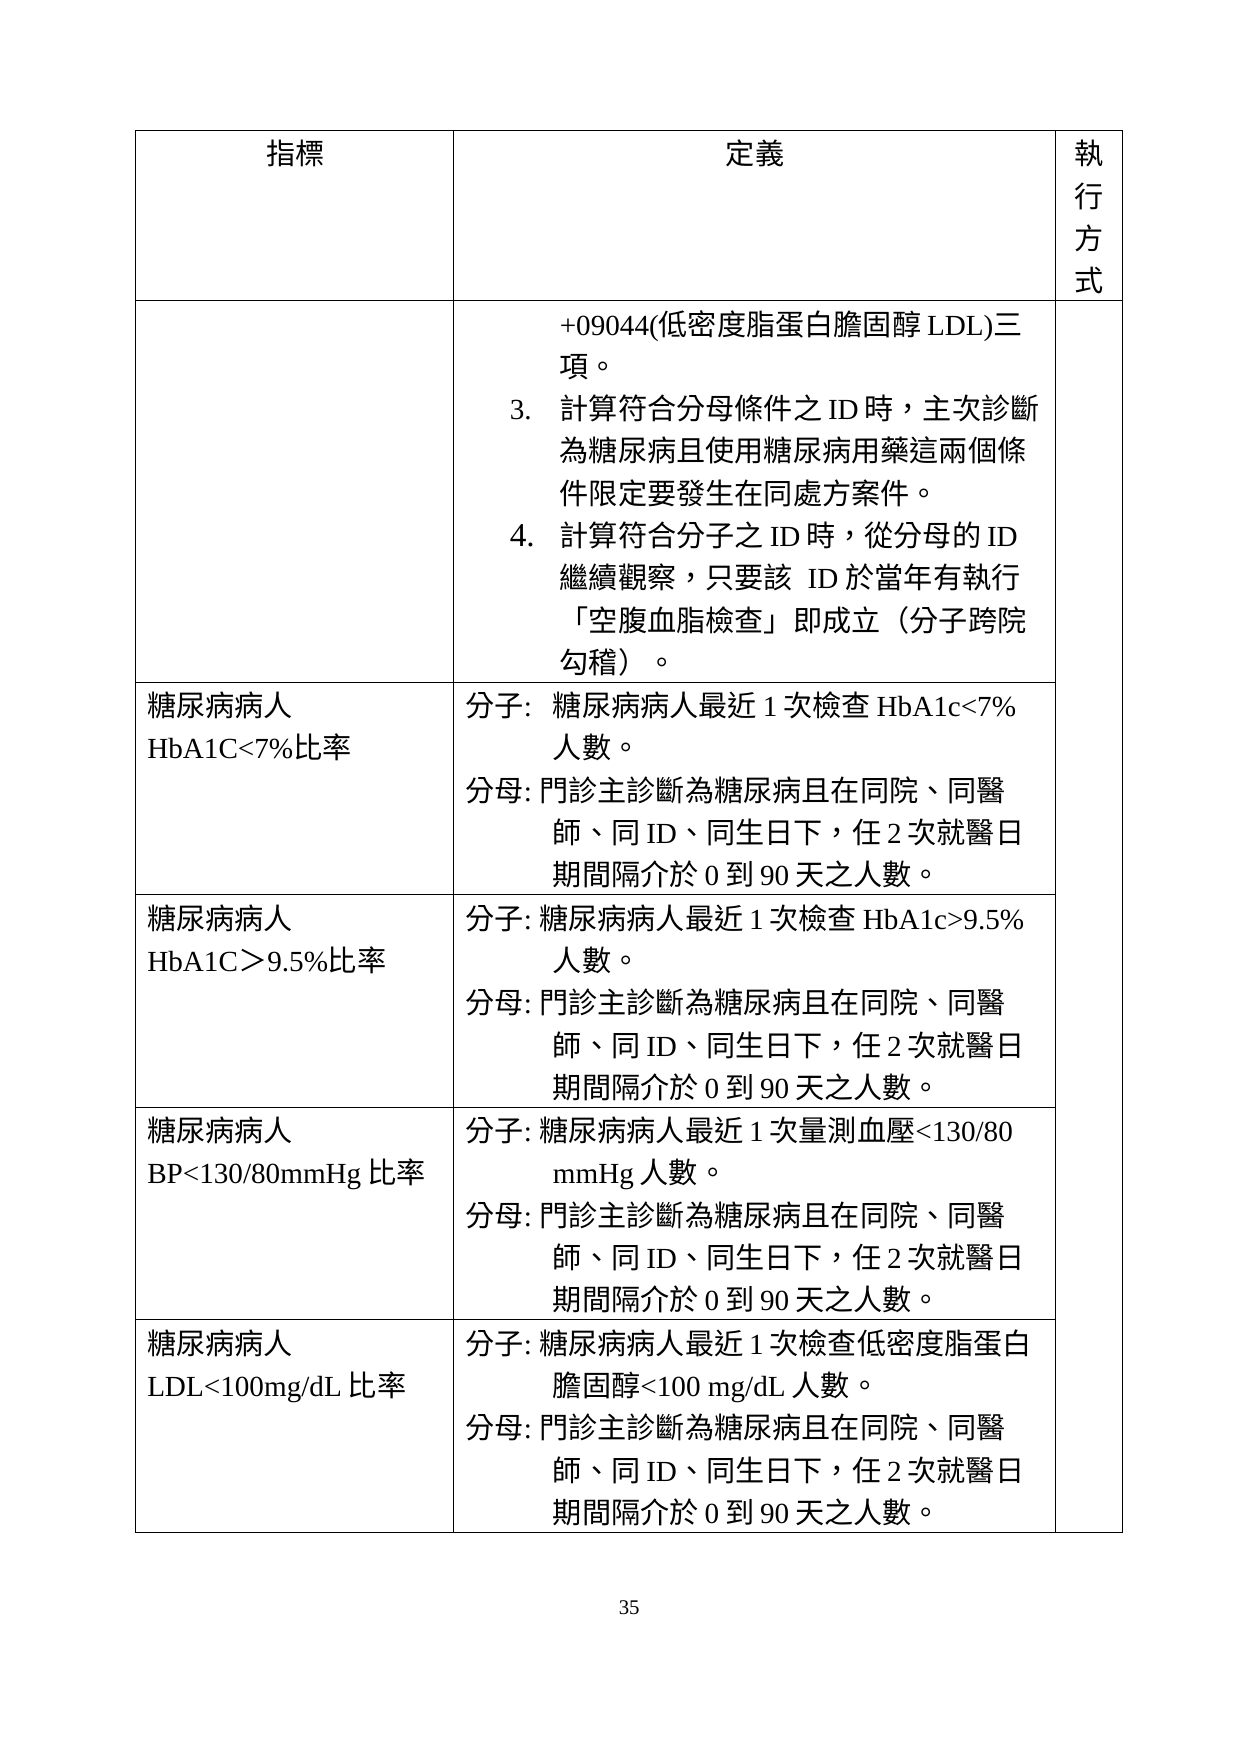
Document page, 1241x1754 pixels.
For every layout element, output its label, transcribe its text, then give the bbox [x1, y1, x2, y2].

table_cell 分子: 糖尿病病人最近1次量測血壓<130/80 mmHg人數。 分母: 門診主診斷為糖尿病且在同院、同醫師、同ID、同生日下，任2次就醫日期間隔介於0到90天之人數。 [454, 1108, 1055, 1319]
table_header 執行方式 [1056, 131, 1122, 300]
table_cell 糖尿病病人BP<130/80mmHg比率 [136, 1108, 453, 1319]
table_cell 分子: 糖尿病病人最近1次檢查低密度脂蛋白膽固醇<100 mg/dL人數。 分母: 門診主診斷為糖尿病且在同院、同醫師、同ID、同生日下，任2次就醫日期間隔介於0到90天之人數。 [454, 1320, 1055, 1532]
table_cell 分子: 糖尿病病人最近1次檢查HbA1c>9.5%人數。 分母: 門診主診斷為糖尿病且在同院、同醫師、同ID、同生日下，任2次就醫日期間隔介於0到90天之人數。 [454, 895, 1055, 1107]
table_cell 糖尿病病人 HbA1C<7%比率 [136, 683, 453, 894]
table_cell [1056, 301, 1122, 1532]
table_cell 糖尿病病人LDL<100mg/dL比率 [136, 1320, 453, 1532]
table_cell 糖尿病病人 HbA1C＞9.5%比率 [136, 895, 453, 1107]
table_header 指標 [136, 131, 453, 300]
table_header 定義 [454, 131, 1055, 300]
table_cell +09044(低密度脂蛋白膽固醇LDL)三項。 計算符合分母條件之ID時，主次診斷為糖尿病且使用糖尿病用藥這兩個條件限定要發生在同處方案件。 計算符合分子之ID時，從分母的ID繼續觀察，只要該 ID 於當年有執行「空腹血脂檢查」即成立（分子跨院勾稽）。 [454, 301, 1055, 682]
table_cell [136, 301, 453, 682]
table_cell 分子: 糖尿病病人最近1次檢查HbA1c<7%人數。 分母: 門診主診斷為糖尿病且在同院、同醫師、同ID、同生日下，任2次就醫日期間隔介於0到90天之人數。 [454, 683, 1055, 894]
